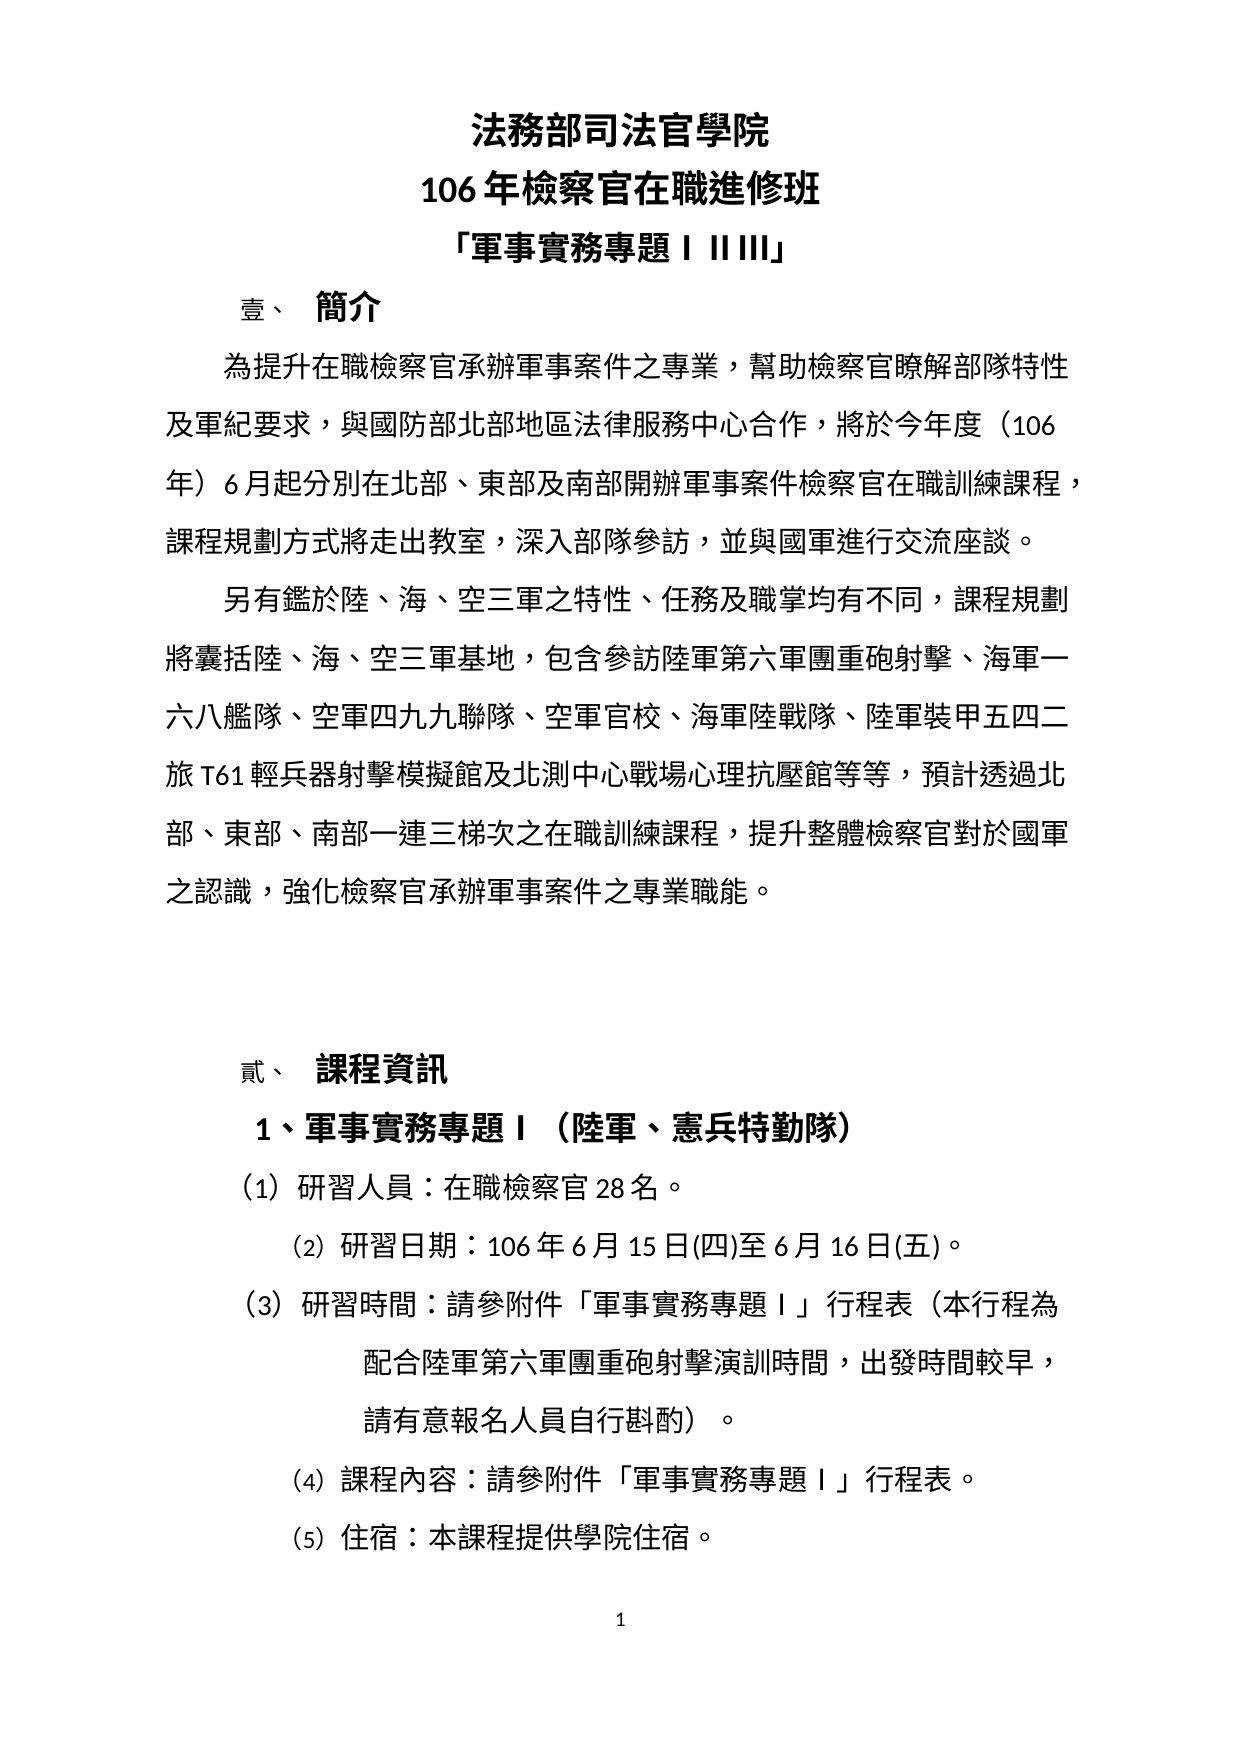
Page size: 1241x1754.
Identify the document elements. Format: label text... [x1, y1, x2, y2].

list 研習日期：106年6月15日(四)至6月16日(五)。 [278, 1210, 1075, 1268]
text 另有鑑於陸、海、空三軍之特性、任務及職掌均有不同，課程規劃將囊括陸、海、空三軍基地，包含參訪陸軍第六軍團重砲射擊、海軍一六八艦隊、空軍四九九聯隊、空軍官校、海軍陸戰隊、陸軍裝甲五四二旅T61輕兵器射擊模擬館及北測中心戰場心理抗壓館等等，預計透過北部、東部、南部一連三梯次之在職訓練課程，提升整體檢察官對於國軍之認識，強化檢察官承辦軍事案件之專業職能。 [165, 564, 1075, 914]
list 簡介 [240, 272, 1075, 331]
text 106年檢察官在職進修班 [165, 156, 1075, 214]
list 住宿：本課程提供學院住宿。 [278, 1502, 1075, 1560]
list 課程資訊 [240, 1035, 1075, 1093]
list 軍事實務專題Ⅰ（陸軍、憲兵特勤隊） [254, 1093, 1075, 1152]
list 研習時間：請參附件「軍事實務專題Ⅰ」行程表（本行程為配合陸軍第六軍團重砲射擊演訓時間，出發時間較早，請有意報名人員自行斟酌）。 [228, 1268, 1075, 1443]
list 研習人員：在職檢察官28名。 [215, 1152, 1075, 1210]
text 為提升在職檢察官承辦軍事案件之專業，幫助檢察官瞭解部隊特性及軍紀要求，與國防部北部地區法律服務中心合作，將於今年度（106年）6月起分別在北部、東部及南部開辦軍事案件檢察官在職訓練課程，課程規劃方式將走出教室，深入部隊參訪，並與國軍進行交流座談。 [165, 331, 1075, 564]
text 法務部司法官學院 [165, 97, 1075, 156]
list 課程內容：請參附件「軍事實務專題Ⅰ」行程表。 [278, 1443, 1075, 1502]
text 「軍事實務專題ⅠⅡⅢ」 [165, 214, 1075, 272]
